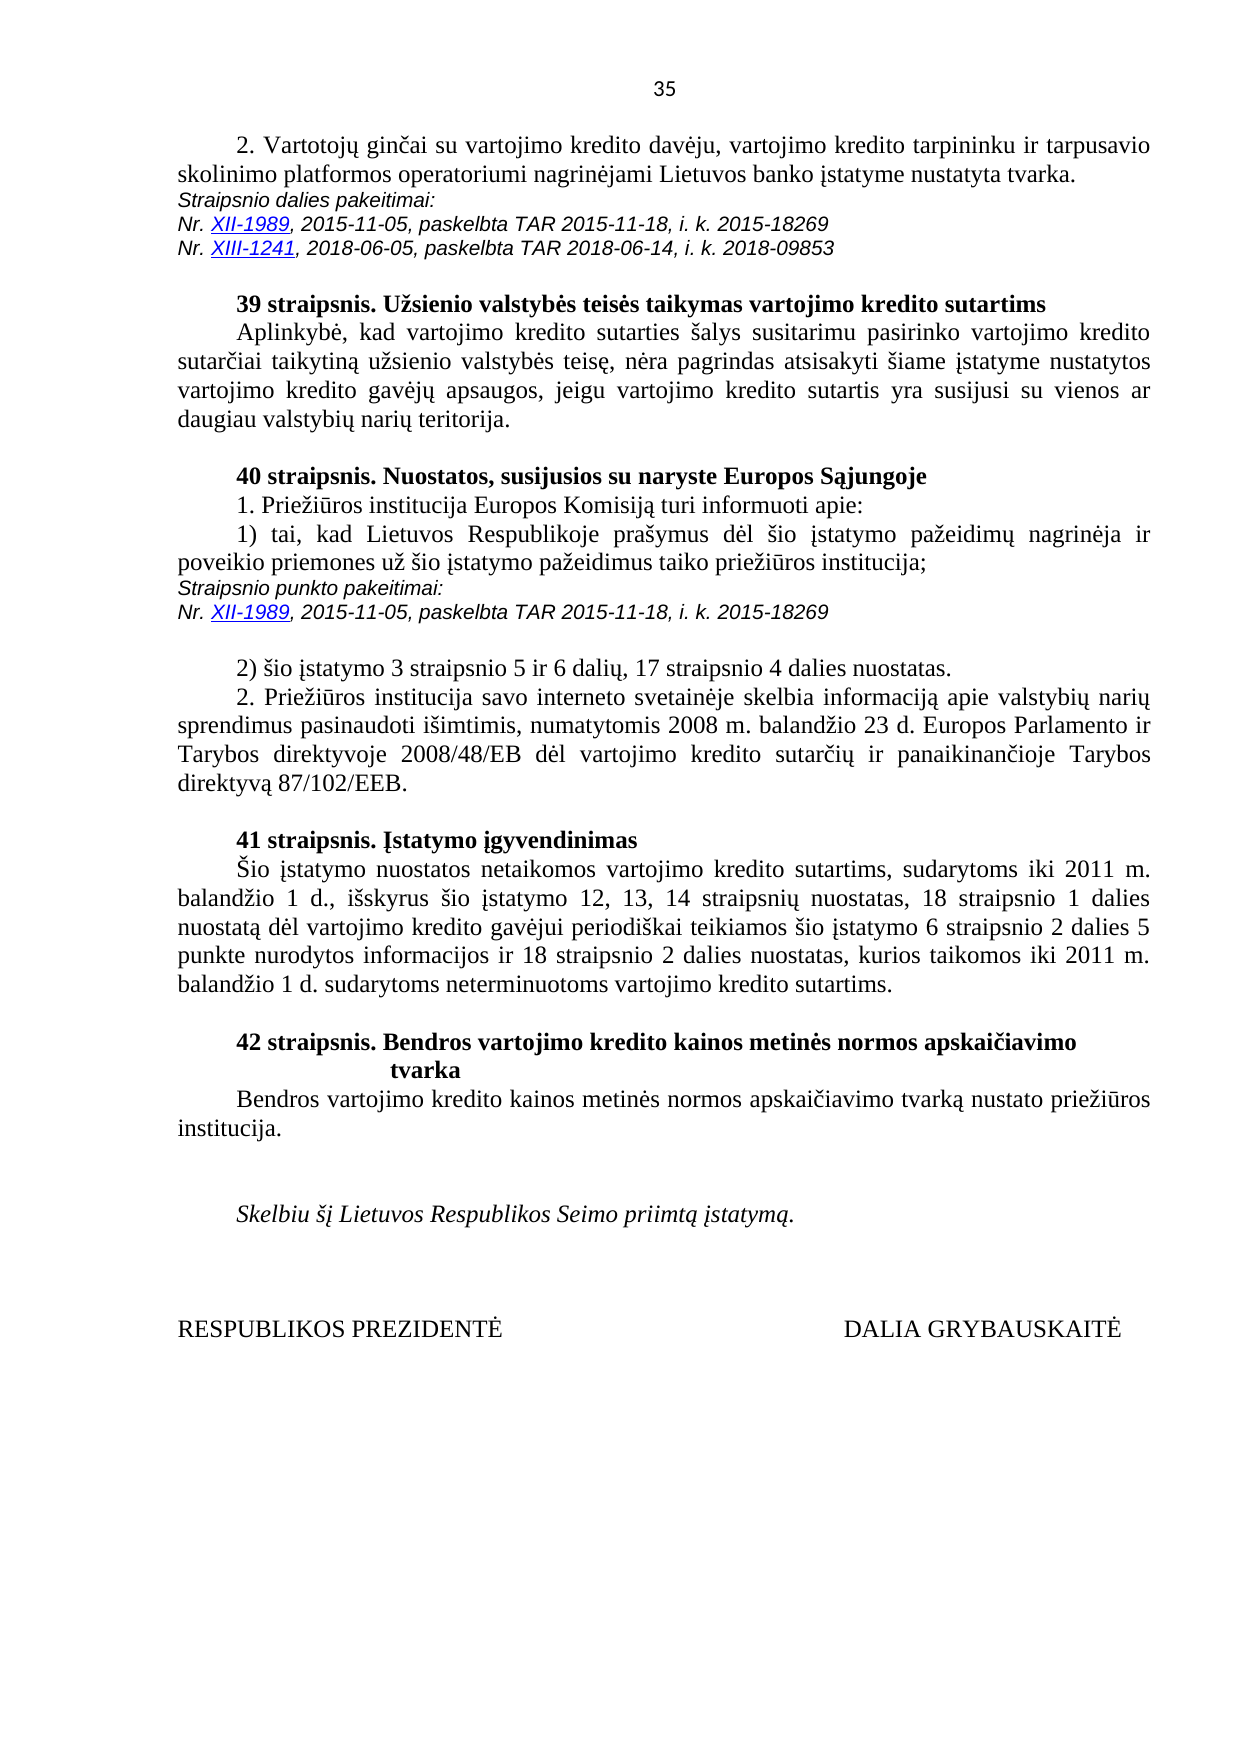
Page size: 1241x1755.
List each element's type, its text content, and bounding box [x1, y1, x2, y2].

text 2. Vartotojų ginčai su vartojimo kredito davėju, vartojimo kredito tarpininku ir tarpusavio skolinimo platformos operatoriumi nagrinėjami Lietuvos banko įstatyme nustatyta tvarka. [177, 131, 1152, 188]
text 42 straipsnis. Bendros vartojimo kredito kainos metinės normos apskaičiavimo tvarka [236, 1027, 1152, 1084]
text Nr. XII-1989, 2015-11-05, paskelbta TAR 2015-11-18, i. k. 2015-18269 [177, 600, 1152, 624]
text 2. Priežiūros institucija savo interneto svetainėje skelbia informaciją apie valstybių narių sprendimus pasinaudoti išimtimis, numatytomis 2008 m. balandžio 23 d. Europos Parlamento ir Tarybos direktyvoje 2008/48/EB dėl vartojimo kredito sutarčių ir panaikinančioje Tarybos direktyvą 87/102/EEB. [177, 682, 1152, 797]
text RESPUBLIKOS PREZIDENTĖ DALIA GRYBAUSKAITĖ [177, 1314, 1152, 1343]
text 1) tai, kad Lietuvos Respublikoje prašymus dėl šio įstatymo pažeidimų nagrinėja ir poveikio priemones už šio įstatymo pažeidimus taiko priežiūros institucija; [177, 519, 1152, 576]
text 41 straipsnis. Įstatymo įgyvendinimas [236, 825, 1152, 854]
text 1. Priežiūros institucija Europos Komisiją turi informuoti apie: [177, 490, 1152, 519]
text Šio įstatymo nuostatos netaikomos vartojimo kredito sutartims, sudarytoms iki 2011 m. balandžio 1 d., išskyrus šio įstatymo 12, 13, 14 straipsnių nuostatas, 18 straipsnio 1 dalies nuostatą dėl vartojimo kredito gavėjui periodiškai teikiamos šio įstatymo 6 straipsnio 2 dalies 5 punkte nurodytos informacijos ir 18 straipsnio 2 dalies nuostatas, kurios taikomos iki 2011 m. balandžio 1 d. sudarytoms neterminuotoms vartojimo kredito sutartims. [177, 854, 1152, 998]
text Bendros vartojimo kredito kainos metinės normos apskaičiavimo tvarką nustato priežiūros institucija. [177, 1084, 1152, 1142]
text 40 straipsnis. Nuostatos, susijusios su naryste Europos Sąjungoje [236, 461, 1152, 490]
text Aplinkybė, kad vartojimo kredito sutarties šalys susitarimu pasirinko vartojimo kredito sutarčiai taikytiną užsienio valstybės teisę, nėra pagrindas atsisakyti šiame įstatyme nustatytos vartojimo kredito gavėjų apsaugos, jeigu vartojimo kredito sutartis yra susijusi su vienos ar daugiau valstybių narių teritorija. [177, 317, 1152, 432]
text 2) šio įstatymo 3 straipsnio 5 ir 6 dalių, 17 straipsnio 4 dalies nuostatas. [177, 653, 1152, 682]
text Skelbiu šį Lietuvos Respublikos Seimo priimtą įstatymą. [177, 1199, 1152, 1228]
text Nr. XII-1989, 2015-11-05, paskelbta TAR 2015-11-18, i. k. 2015-18269 [177, 212, 1152, 236]
text Nr. XIII-1241, 2018-06-05, paskelbta TAR 2018-06-14, i. k. 2018-09853 [177, 236, 1152, 260]
text Straipsnio dalies pakeitimai: [177, 188, 1152, 212]
text 39 straipsnis. Užsienio valstybės teisės taikymas vartojimo kredito sutartims [236, 289, 1152, 317]
text Straipsnio punkto pakeitimai: [177, 576, 1152, 600]
